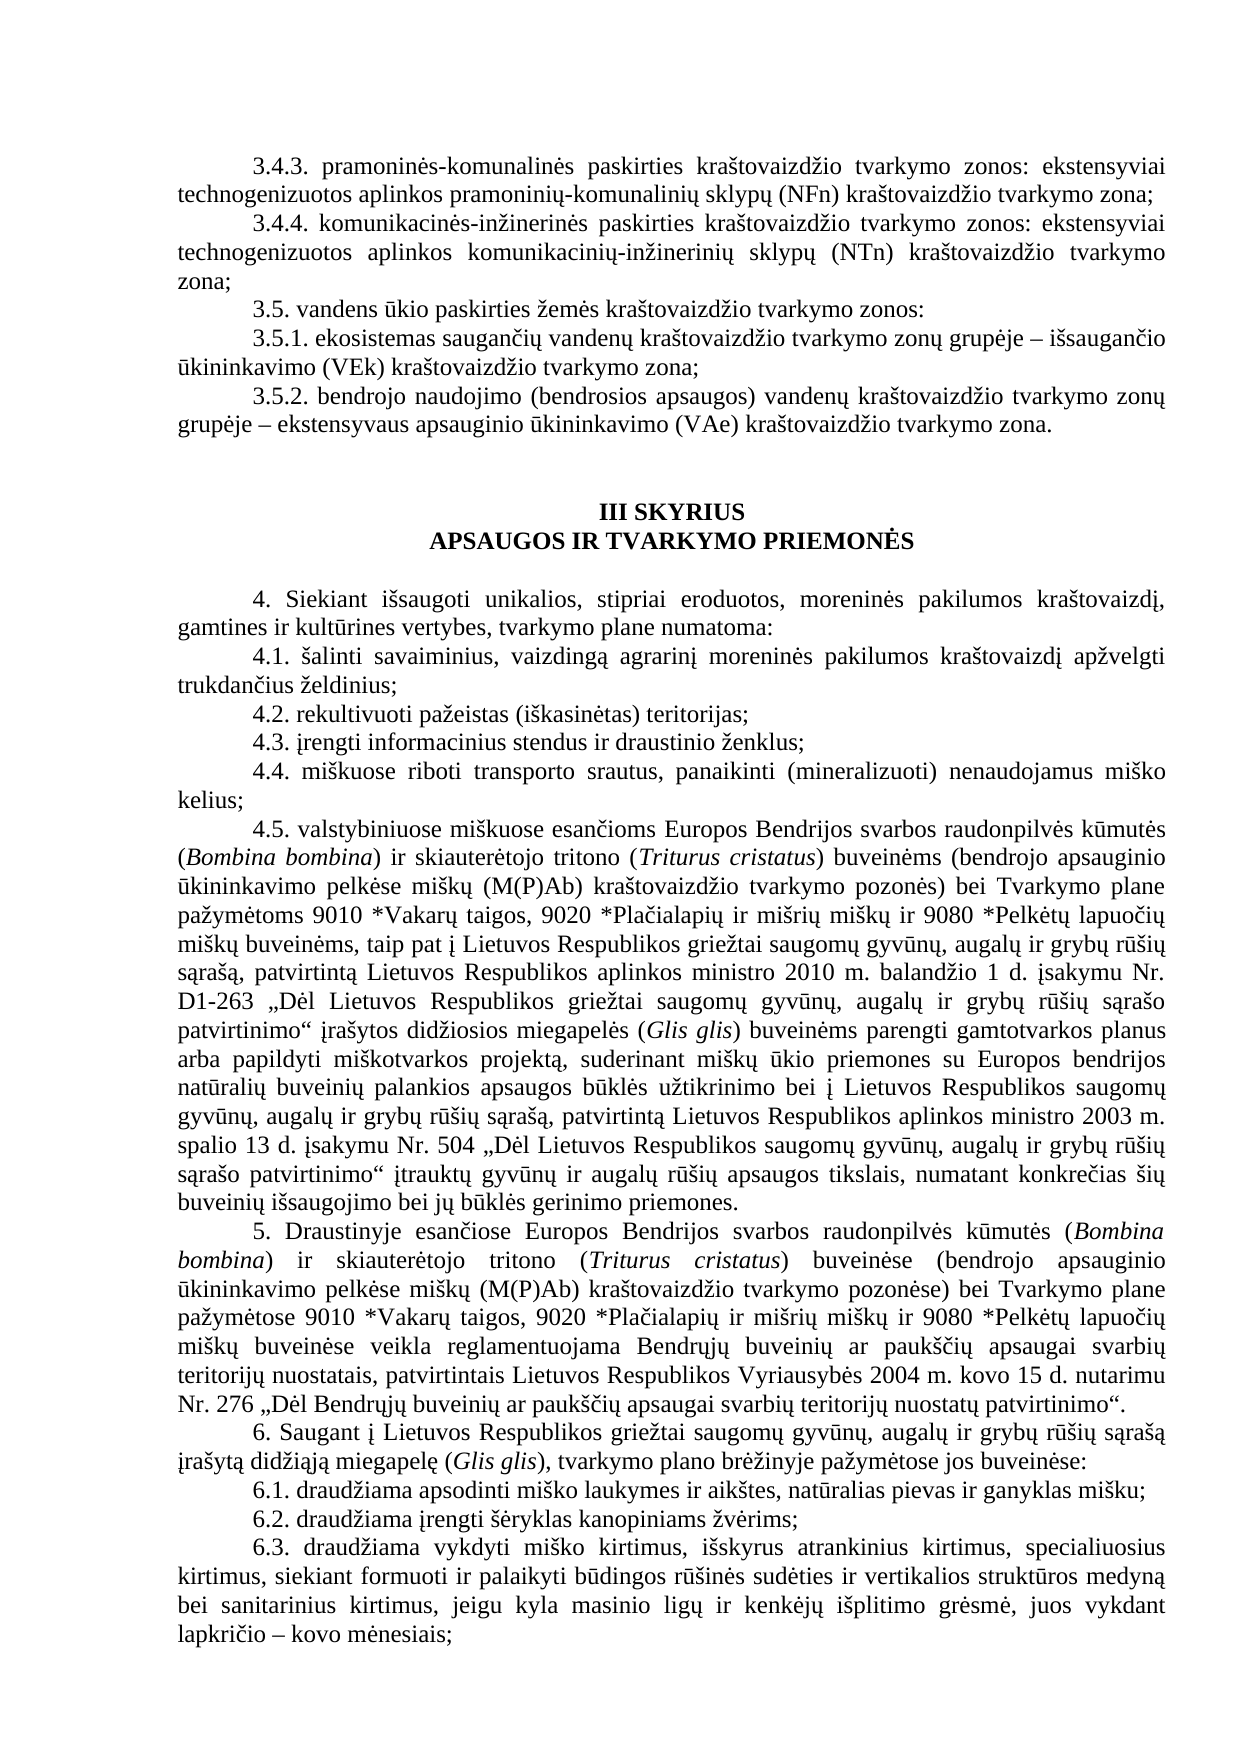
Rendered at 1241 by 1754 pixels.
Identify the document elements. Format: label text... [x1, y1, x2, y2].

text 6.1. draudžiama apsodinti miško laukymes ir aikštes, natūralias pievas ir ganyklas mišku; [177, 1475, 1166, 1504]
text 4. Siekiant išsaugoti unikalios, stipriai eroduotos, moreninės pakilumos kraštovaizdį, gamtines ir kultūrines vertybes, tvarkymo plane numatoma: [177, 584, 1166, 641]
text III SKYRIUS [177, 497, 1166, 526]
text 4.3. įrengti informacinius stendus ir draustinio ženklus; [177, 727, 1166, 756]
text 3.5. vandens ūkio paskirties žemės kraštovaizdžio tvarkymo zonos: [177, 294, 1166, 323]
text 4.1. šalinti savaiminius, vaizdingą agrarinį moreninės pakilumos kraštovaizdį apžvelgti trukdančius želdinius; [177, 641, 1166, 699]
text APSAUGOS IR TVARKYMO PRIEMONĖS [177, 526, 1166, 555]
text 3.4.3. pramoninės-komunalinės paskirties kraštovaizdžio tvarkymo zonos: ekstensyviai technogenizuotos aplinkos pramoninių-komunalinių sklypų (NFn) kraštovaizdžio tvarkymo zona; [177, 151, 1166, 208]
text 5. Draustinyje esančiose Europos Bendrijos svarbos raudonpilvės kūmutės (Bombina bombina) ir skiauterėtojo tritono (Triturus cristatus) buveinėse (bendrojo apsauginio ūkininkavimo pelkėse miškų (M(P)Ab) kraštovaizdžio tvarkymo pozonėse) bei Tvarkymo plane pažymėtose 9010 *Vakarų taigos, 9020 *Plačialapių ir mišrių miškų ir 9080 *Pelkėtų lapuočių miškų buveinėse veikla reglamentuojama Bendrųjų buveinių ar paukščių apsaugai svarbių teritorijų nuostatais, patvirtintais Lietuvos Respublikos Vyriausybės 2004 m. kovo 15 d. nutarimu Nr. 276 „Dėl Bendrųjų buveinių ar paukščių apsaugai svarbių teritorijų nuostatų patvirtinimo“. [177, 1216, 1166, 1417]
text 4.2. rekultivuoti pažeistas (iškasinėtas) teritorijas; [177, 699, 1166, 727]
text 4.4. miškuose riboti transporto srautus, panaikinti (mineralizuoti) nenaudojamus miško kelius; [177, 756, 1166, 814]
text 6.2. draudžiama įrengti šėryklas kanopiniams žvėrims; [177, 1504, 1166, 1532]
text 6. Saugant į Lietuvos Respublikos griežtai saugomų gyvūnų, augalų ir grybų rūšių sąrašą įrašytą didžiąją miegapelę (Glis glis), tvarkymo plano brėžinyje pažymėtose jos buveinėse: [177, 1417, 1166, 1475]
text 4.5. valstybiniuose miškuose esančioms Europos Bendrijos svarbos raudonpilvės kūmutės (Bombina bombina) ir skiauterėtojo tritono (Triturus cristatus) buveinėms (bendrojo apsauginio ūkininkavimo pelkėse miškų (M(P)Ab) kraštovaizdžio tvarkymo pozonės) bei Tvarkymo plane pažymėtoms 9010 *Vakarų taigos, 9020 *Plačialapių ir mišrių miškų ir 9080 *Pelkėtų lapuočių miškų buveinėms, taip pat į Lietuvos Respublikos griežtai saugomų gyvūnų, augalų ir grybų rūšių sąrašą, patvirtintą Lietuvos Respublikos aplinkos ministro 2010 m. balandžio 1 d. įsakymu Nr. D1-263 „Dėl Lietuvos Respublikos griežtai saugomų gyvūnų, augalų ir grybų rūšių sąrašo patvirtinimo“ įrašytos didžiosios miegapelės (Glis glis) buveinėms parengti gamtotvarkos planus arba papildyti miškotvarkos projektą, suderinant miškų ūkio priemones su Europos bendrijos natūralių buveinių palankios apsaugos būklės užtikrinimo bei į Lietuvos Respublikos saugomų gyvūnų, augalų ir grybų rūšių sąrašą, patvirtintą Lietuvos Respublikos aplinkos ministro 2003 m. spalio 13 d. įsakymu Nr. 504 „Dėl Lietuvos Respublikos saugomų gyvūnų, augalų ir grybų rūšių sąrašo patvirtinimo“ įtrauktų gyvūnų ir augalų rūšių apsaugos tikslais, numatant konkrečias šių buveinių išsaugojimo bei jų būklės gerinimo priemones. [177, 814, 1166, 1216]
text 3.4.4. komunikacinės-inžinerinės paskirties kraštovaizdžio tvarkymo zonos: ekstensyviai technogenizuotos aplinkos komunikacinių-inžinerinių sklypų (NTn) kraštovaizdžio tvarkymo zona; [177, 208, 1166, 294]
text 3.5.1. ekosistemas saugančių vandenų kraštovaizdžio tvarkymo zonų grupėje – išsaugančio ūkininkavimo (VEk) kraštovaizdžio tvarkymo zona; [177, 323, 1166, 381]
text 3.5.2. bendrojo naudojimo (bendrosios apsaugos) vandenų kraštovaizdžio tvarkymo zonų grupėje – ekstensyvaus apsauginio ūkininkavimo (VAe) kraštovaizdžio tvarkymo zona. [177, 381, 1166, 438]
text 6.3. draudžiama vykdyti miško kirtimus, išskyrus atrankinius kirtimus, specialiuosius kirtimus, siekiant formuoti ir palaikyti būdingos rūšinės sudėties ir vertikalios struktūros medyną bei sanitarinius kirtimus, jeigu kyla masinio ligų ir kenkėjų išplitimo grėsmė, juos vykdant lapkričio – kovo mėnesiais; [177, 1532, 1166, 1647]
